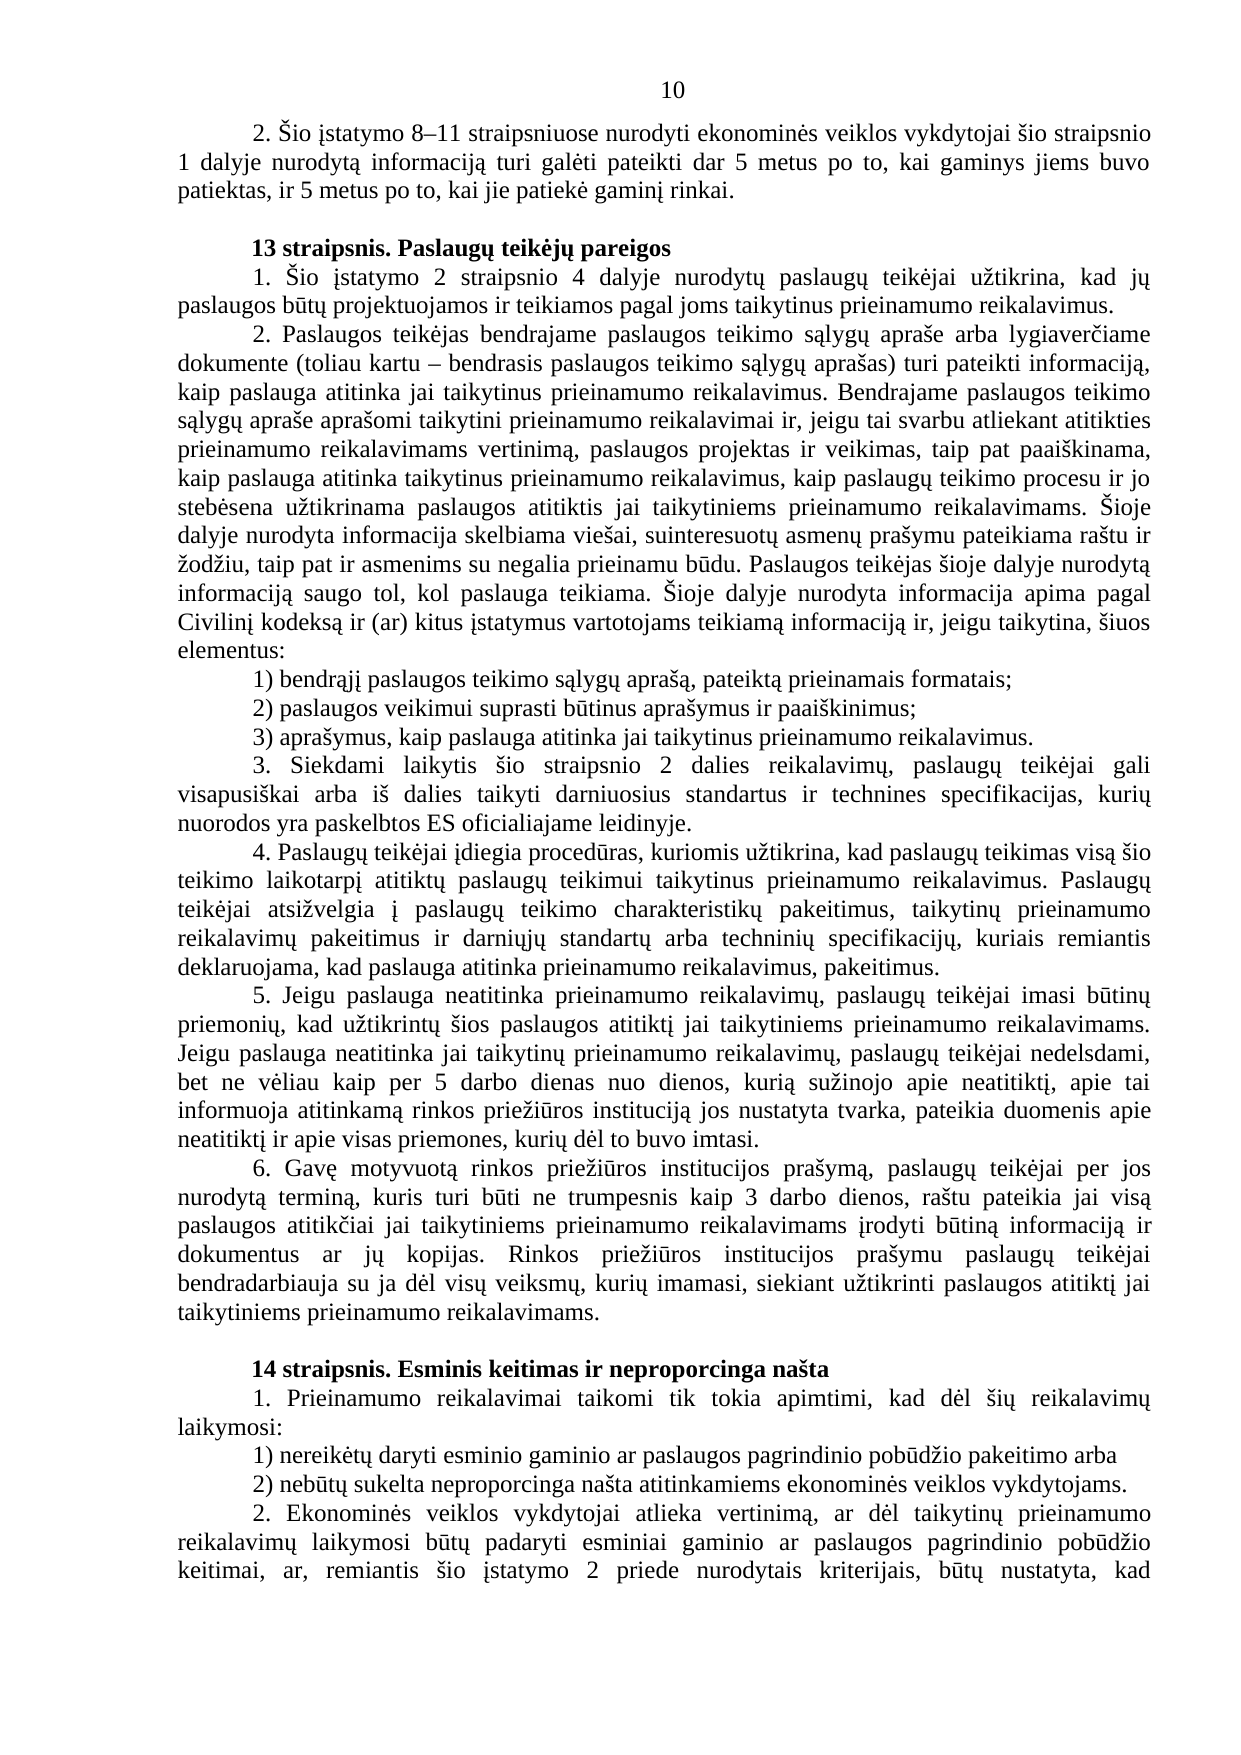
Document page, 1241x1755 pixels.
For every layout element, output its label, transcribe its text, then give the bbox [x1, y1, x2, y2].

text 6. Gavę motyvuotą rinkos priežiūros institucijos prašymą, paslaugų teikėjai per jos nurodytą terminą, kuris turi būti ne trumpesnis kaip 3 darbo dienos, raštu pateikia jai visą paslaugos atitikčiai jai taikytiniems prieinamumo reikalavimams įrodyti būtiną informaciją ir dokumentus ar jų kopijas. Rinkos priežiūros institucijos prašymu paslaugų teikėjai bendradarbiauja su ja dėl visų veiksmų, kurių imamasi, siekiant užtikrinti paslaugos atitiktį jai taikytiniems prieinamumo reikalavimams. [177, 1153, 1152, 1326]
text 1. Šio įstatymo 2 straipsnio 4 dalyje nurodytų paslaugų teikėjai užtikrina, kad jų paslaugos būtų projektuojamos ir teikiamos pagal joms taikytinus prieinamumo reikalavimus. [177, 262, 1152, 319]
text 13 straipsnis. Paslaugų teikėjų pareigos [177, 233, 1152, 262]
text 2. Ekonominės veiklos vykdytojai atlieka vertinimą, ar dėl taikytinų prieinamumo reikalavimų laikymosi būtų padaryti esminiai gaminio ar paslaugos pagrindinio pobūdžio keitimai, ar, remiantis šio įstatymo 2 priede nurodytais kriterijais, būtų nustatyta, kad [177, 1498, 1152, 1584]
text 4. Paslaugų teikėjai įdiegia procedūras, kuriomis užtikrina, kad paslaugų teikimas visą šio teikimo laikotarpį atitiktų paslaugų teikimui taikytinus prieinamumo reikalavimus. Paslaugų teikėjai atsižvelgia į paslaugų teikimo charakteristikų pakeitimus, taikytinų prieinamumo reikalavimų pakeitimus ir darniųjų standartų arba techninių specifikacijų, kuriais remiantis deklaruojama, kad paslauga atitinka prieinamumo reikalavimus, pakeitimus. [177, 837, 1152, 981]
text 2. Šio įstatymo 8–11 straipsniuose nurodyti ekonominės veiklos vykdytojai šio straipsnio 1 dalyje nurodytą informaciją turi galėti pateikti dar 5 metus po to, kai gaminys jiems buvo patiektas, ir 5 metus po to, kai jie patiekė gaminį rinkai. [177, 118, 1152, 204]
text 1. Prieinamumo reikalavimai taikomi tik tokia apimtimi, kad dėl šių reikalavimų laikymosi: [177, 1383, 1152, 1441]
text 2. Paslaugos teikėjas bendrajame paslaugos teikimo sąlygų apraše arba lygiaverčiame dokumente (toliau kartu – bendrasis paslaugos teikimo sąlygų aprašas) turi pateikti informaciją, kaip paslauga atitinka jai taikytinus prieinamumo reikalavimus. Bendrajame paslaugos teikimo sąlygų apraše aprašomi taikytini prieinamumo reikalavimai ir, jeigu tai svarbu atliekant atitikties prieinamumo reikalavimams vertinimą, paslaugos projektas ir veikimas, taip pat paaiškinama, kaip paslauga atitinka taikytinus prieinamumo reikalavimus, kaip paslaugų teikimo procesu ir jo stebėsena užtikrinama paslaugos atitiktis jai taikytiniems prieinamumo reikalavimams. Šioje dalyje nurodyta informacija skelbiama viešai, suinteresuotų asmenų prašymu pateikiama raštu ir žodžiu, taip pat ir asmenims su negalia prieinamu būdu. Paslaugos teikėjas šioje dalyje nurodytą informaciją saugo tol, kol paslauga teikiama. Šioje dalyje nurodyta informacija apima pagal Civilinį kodeksą ir (ar) kitus įstatymus vartotojams teikiamą informaciją ir, jeigu taikytina, šiuos elementus: [177, 319, 1152, 664]
text 2) nebūtų sukelta neproporcinga našta atitinkamiems ekonominės veiklos vykdytojams. [177, 1469, 1152, 1498]
text 3. Siekdami laikytis šio straipsnio 2 dalies reikalavimų, paslaugų teikėjai gali visapusiškai arba iš dalies taikyti darniuosius standartus ir technines specifikacijas, kurių nuorodos yra paskelbtos ES oficialiajame leidinyje. [177, 751, 1152, 837]
text 3) aprašymus, kaip paslauga atitinka jai taikytinus prieinamumo reikalavimus. [177, 722, 1152, 751]
text 1) bendrąjį paslaugos teikimo sąlygų aprašą, pateiktą prieinamais formatais; [177, 664, 1152, 693]
text 2) paslaugos veikimui suprasti būtinus aprašymus ir paaiškinimus; [177, 693, 1152, 722]
text 1) nereikėtų daryti esminio gaminio ar paslaugos pagrindinio pobūdžio pakeitimo arba [177, 1441, 1152, 1469]
text 14 straipsnis. Esminis keitimas ir neproporcinga našta [177, 1354, 1152, 1383]
text 5. Jeigu paslauga neatitinka prieinamumo reikalavimų, paslaugų teikėjai imasi būtinų priemonių, kad užtikrintų šios paslaugos atitiktį jai taikytiniems prieinamumo reikalavimams. Jeigu paslauga neatitinka jai taikytinų prieinamumo reikalavimų, paslaugų teikėjai nedelsdami, bet ne vėliau kaip per 5 darbo dienas nuo dienos, kurią sužinojo apie neatitiktį, apie tai informuoja atitinkamą rinkos priežiūros instituciją jos nustatyta tvarka, pateikia duomenis apie neatitiktį ir apie visas priemones, kurių dėl to buvo imtasi. [177, 981, 1152, 1153]
